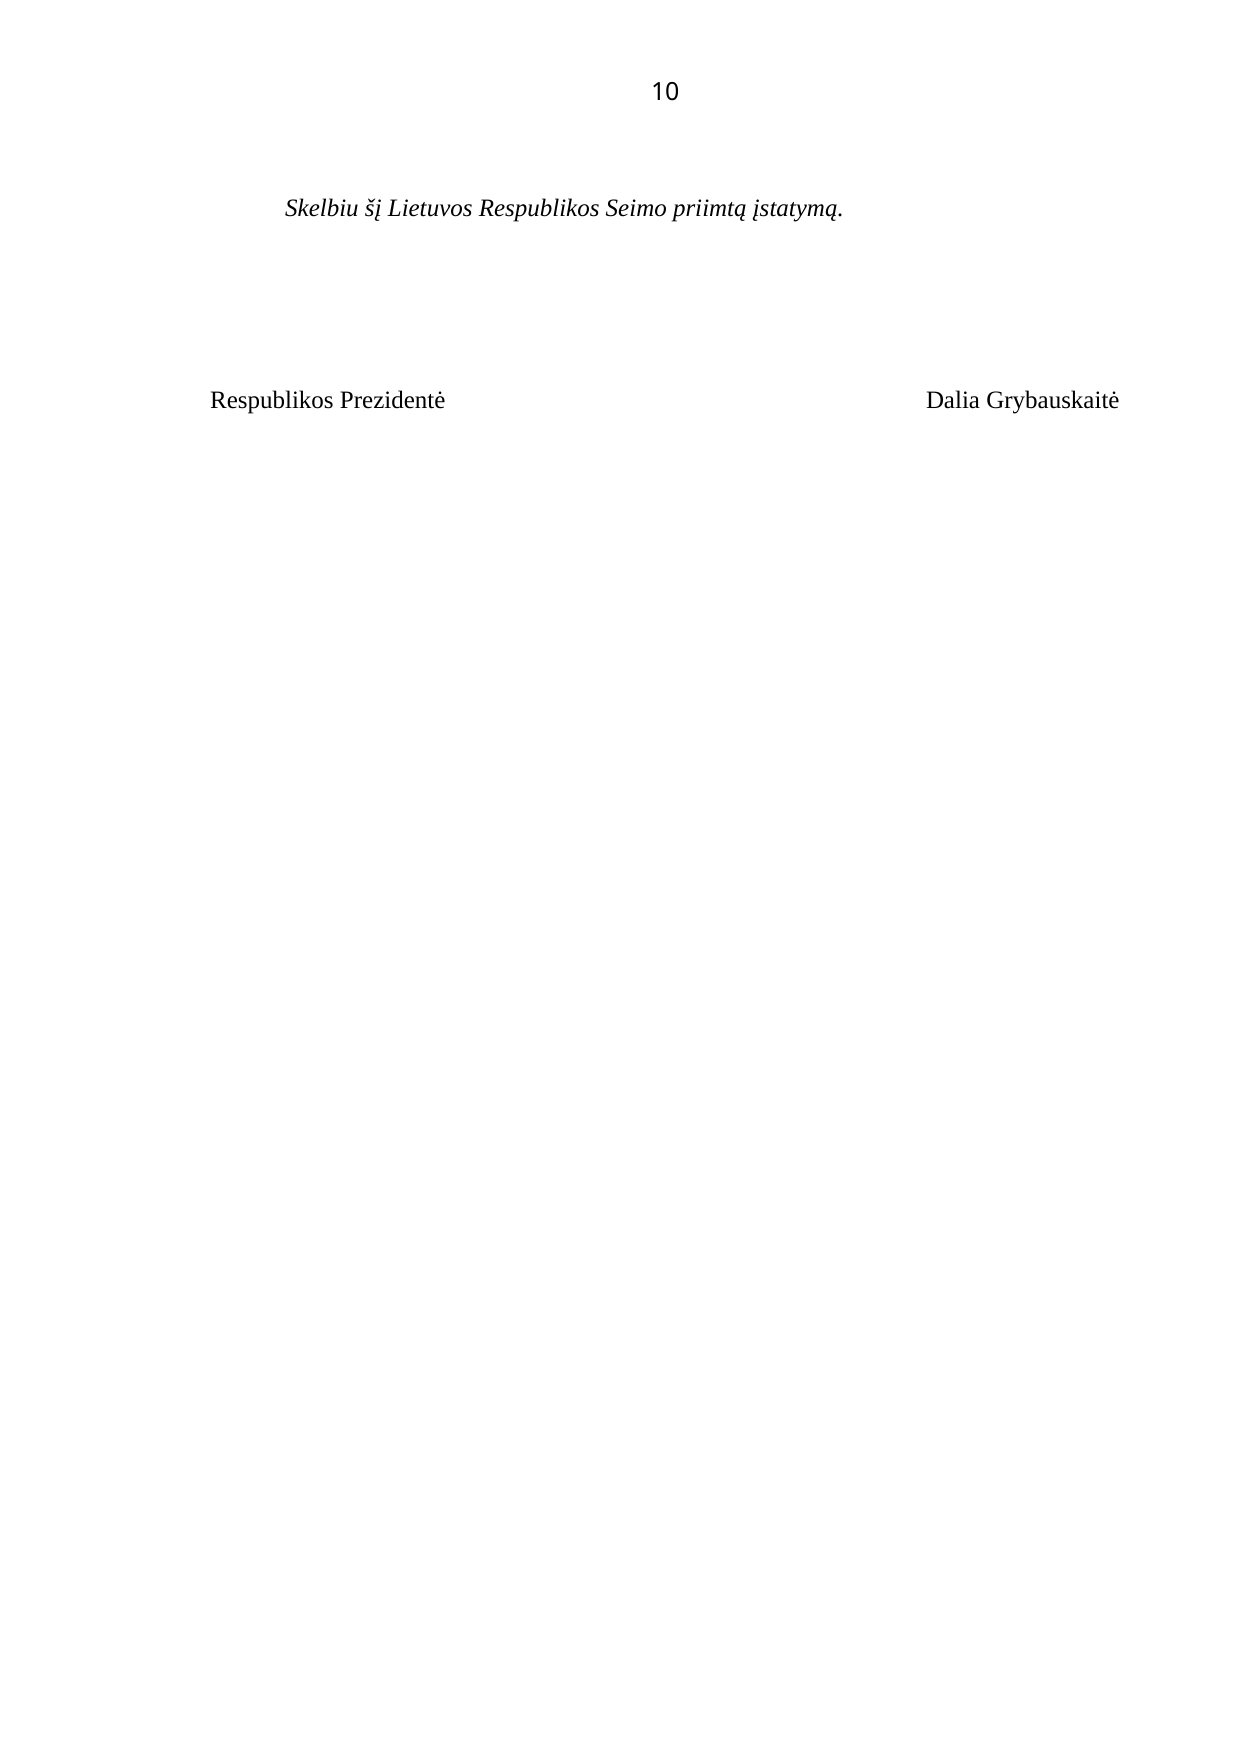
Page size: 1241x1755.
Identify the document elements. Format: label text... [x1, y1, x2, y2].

text Respublikos Prezidentė Dalia Grybauskaitė [210, 385, 1120, 414]
text Skelbiu šį Lietuvos Respublikos Seimo priimtą įstatymą. [210, 193, 1120, 222]
